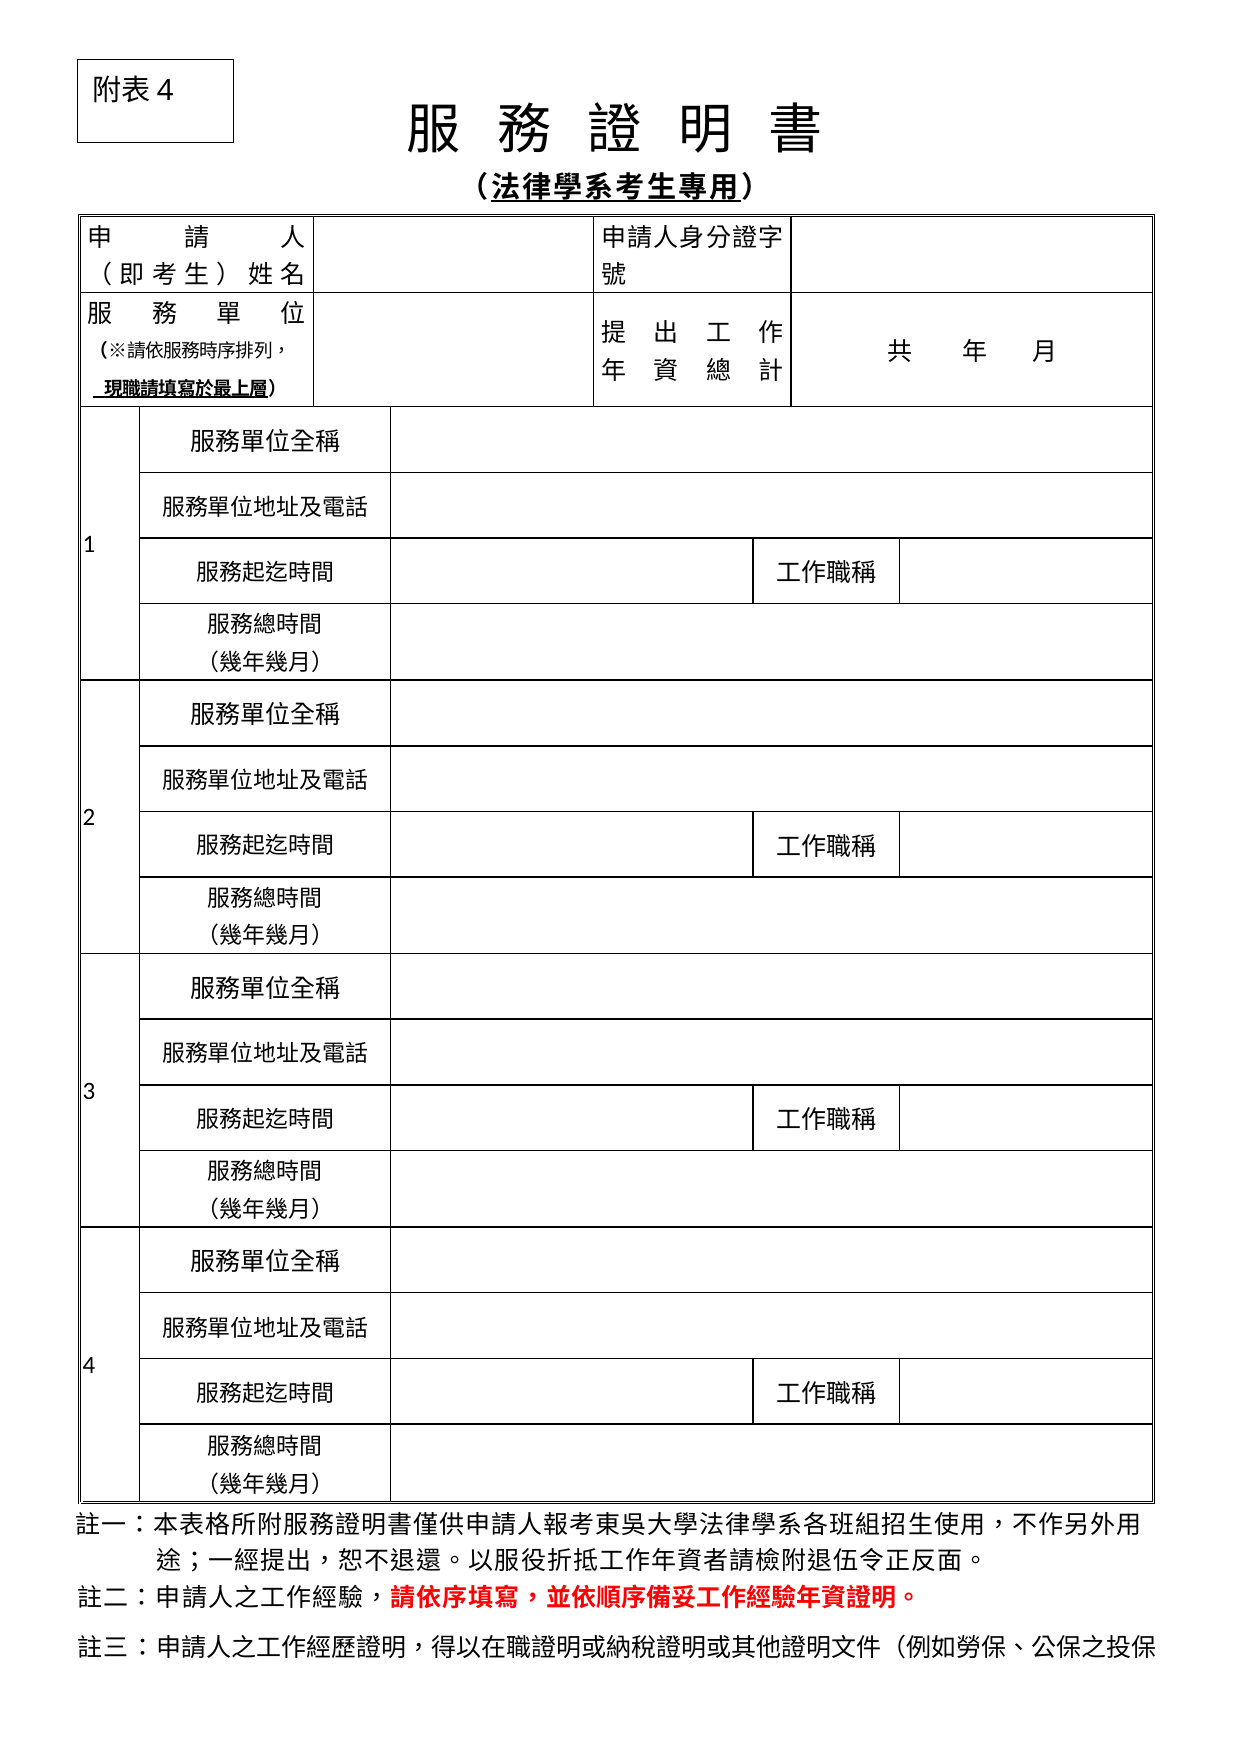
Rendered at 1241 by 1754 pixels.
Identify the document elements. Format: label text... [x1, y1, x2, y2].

table_cell [900, 1086, 1152, 1149]
table_cell [900, 1359, 1152, 1423]
table_cell [391, 407, 1152, 471]
table_cell [391, 1086, 752, 1149]
table_cell [391, 1425, 1152, 1501]
table_cell 提出工作 年資總計 [594, 293, 790, 406]
table_cell [900, 812, 1152, 876]
table_cell [391, 878, 1152, 953]
table_cell 服務單位地址及電話 [140, 1293, 390, 1357]
table_cell 3 [81, 954, 139, 1226]
table_cell [391, 604, 1152, 679]
text 註二：申請人之工作經驗，請依序填寫，並依順序備妥工作經驗年資證明。 [78, 1577, 1169, 1614]
table_cell [391, 1228, 1152, 1292]
table_cell 服務總時間 （幾年幾月） [140, 604, 390, 679]
table_cell [391, 681, 1152, 745]
table_cell 服務起迄時間 [140, 1086, 390, 1149]
table_cell 工作職稱 [754, 1086, 899, 1149]
table_cell 服務單位全稱 [140, 954, 390, 1018]
table_cell 服務總時間 （幾年幾月） [140, 878, 390, 953]
table_cell [391, 1293, 1152, 1357]
table_cell [391, 747, 1152, 811]
text 服 務 證 明 書 [78, 85, 1152, 164]
table_cell 工作職稱 [754, 812, 899, 876]
table_header [792, 217, 1152, 292]
table_cell [900, 539, 1152, 603]
table_cell 服務起迄時間 [140, 1359, 390, 1423]
table_cell [391, 1151, 1152, 1226]
table_cell 工作職稱 [754, 539, 899, 603]
table_cell [314, 293, 593, 406]
table_cell 4 [81, 1228, 139, 1501]
table_cell [391, 1359, 752, 1423]
text 註一：本表格所附服務證明書僅供申請人報考東吳大學法律學系各班組招生使用，不作另外用途；一經提出，恕不退還。以服役折抵工作年資者請檢附退伍令正反面。 [75, 1504, 1152, 1577]
table_cell [391, 539, 752, 603]
table_cell 服務單位 （※請依服務時序排列， 現職請填寫於最上層） [81, 293, 313, 406]
table_cell 服務單位全稱 [140, 407, 390, 471]
table_header 申請人 （即考生）姓名 [81, 217, 313, 292]
table_cell [391, 954, 1152, 1018]
table_cell 服務總時間 （幾年幾月） [140, 1425, 390, 1501]
table_cell [391, 812, 752, 876]
table_cell 1 [81, 407, 139, 679]
table_cell 共 年 月 [792, 293, 1152, 406]
text （法律學系考生專用） [78, 164, 1152, 206]
table_cell 服務起迄時間 [140, 812, 390, 876]
table_cell [391, 473, 1152, 537]
table_cell 2 [81, 681, 139, 953]
table_cell 服務單位全稱 [140, 1228, 390, 1292]
table_cell 服務總時間 （幾年幾月） [140, 1151, 390, 1226]
table_cell 服務單位全稱 [140, 681, 390, 745]
text 註三：申請人之工作經歷證明，得以在職證明或納稅證明或其他證明文件（例如勞保、公保之投保 [78, 1627, 1169, 1664]
table_cell 服務單位地址及電話 [140, 1020, 390, 1084]
table_cell 服務單位地址及電話 [140, 473, 390, 537]
table_cell [391, 1020, 1152, 1084]
text 附表4 [92, 67, 219, 109]
table_header [314, 217, 593, 292]
table_cell 服務單位地址及電話 [140, 747, 390, 811]
table_cell 服務起迄時間 [140, 539, 390, 603]
table_header 申請人身分證字號 [594, 217, 790, 292]
table_cell 工作職稱 [754, 1359, 899, 1423]
